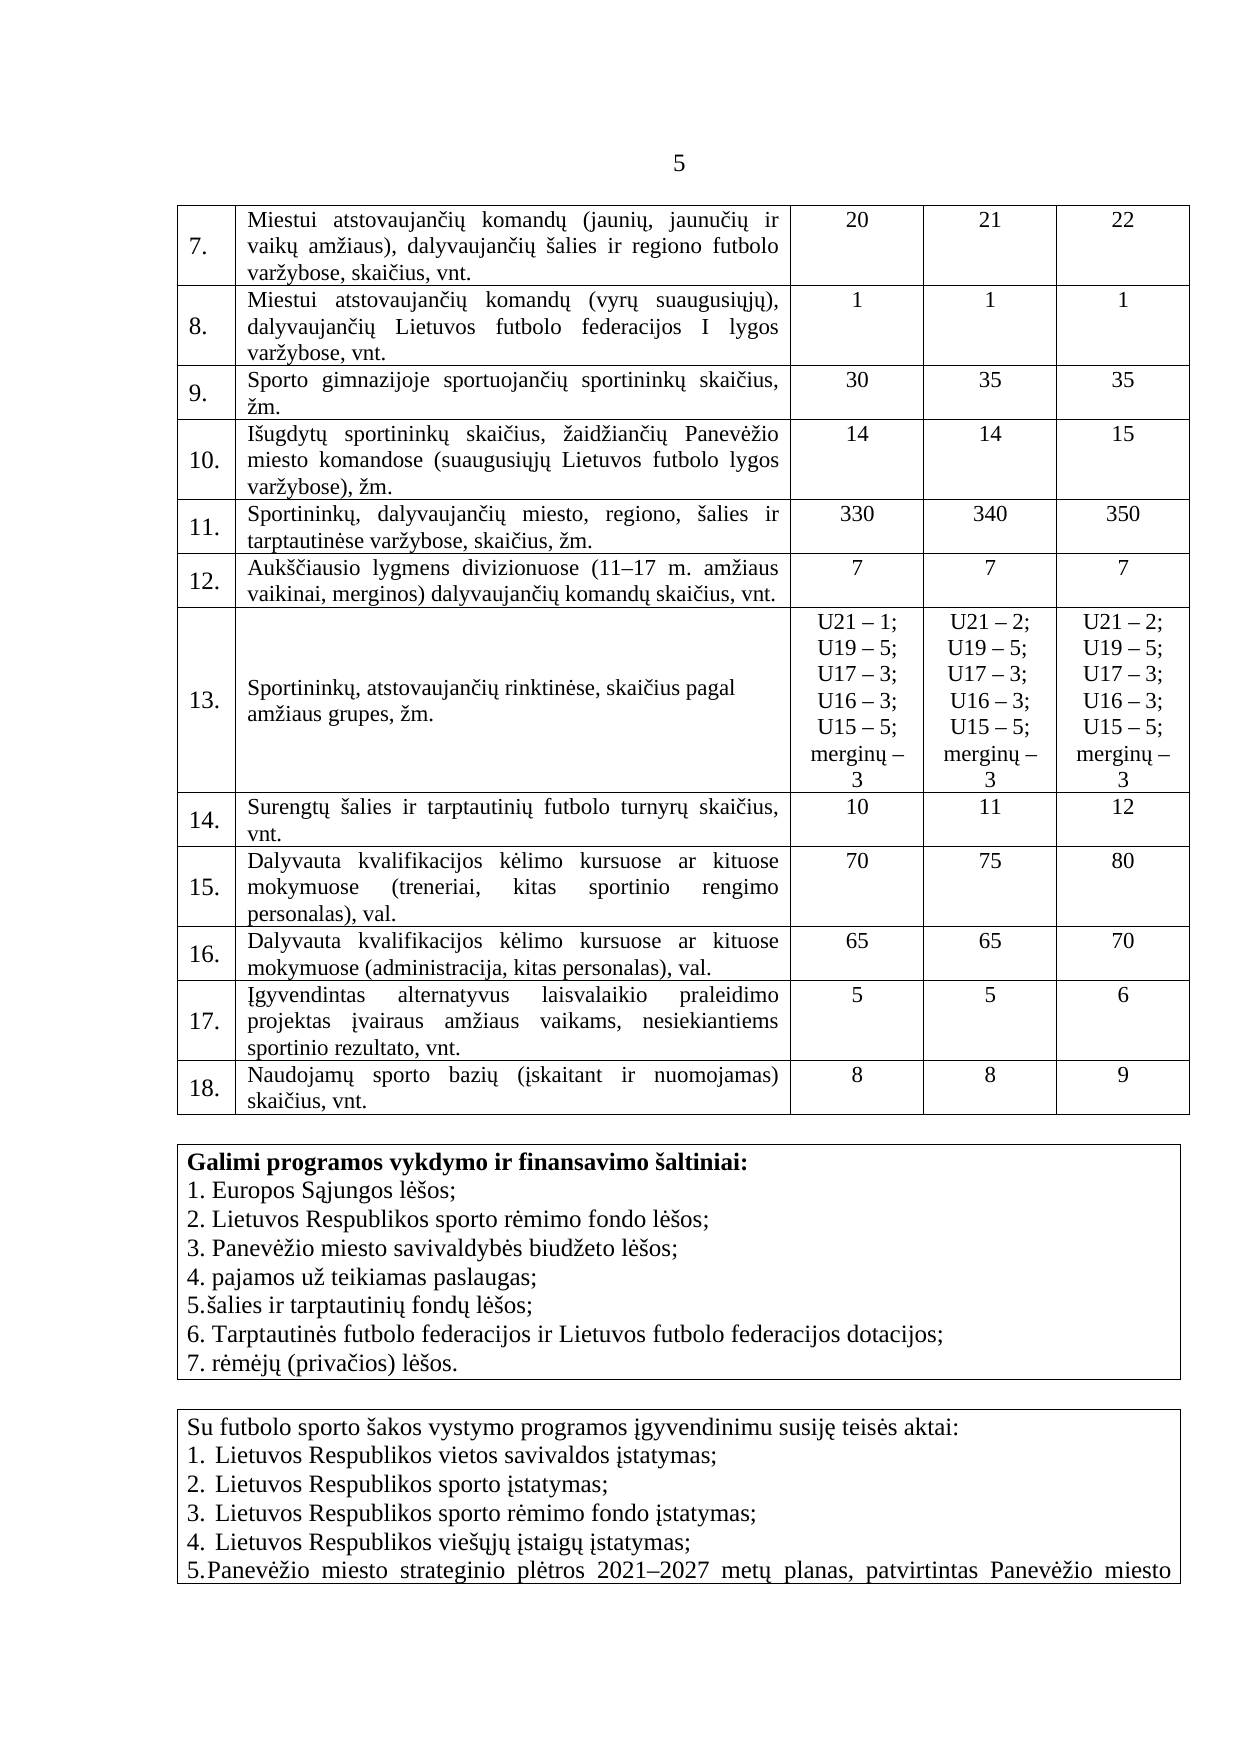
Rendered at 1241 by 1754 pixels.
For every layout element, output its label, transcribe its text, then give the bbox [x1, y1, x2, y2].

table_cell 22 [1057, 206, 1189, 285]
table_cell U21 – 2; U19 – 5; U17 – 3; U16 – 3; U15 – 5; merginų – 3 [1057, 608, 1189, 792]
table_cell 7. [178, 206, 235, 285]
table_cell 13. [178, 608, 235, 792]
table_cell 35 [924, 366, 1056, 419]
table_cell 70 [1057, 927, 1189, 980]
table_cell 330 [791, 500, 923, 553]
table_cell 11 [924, 793, 1056, 846]
table_cell Naudojamų sporto bazių (įskaitant ir nuomojamas) skaičius, vnt. [236, 1061, 790, 1114]
table_cell 14. [178, 793, 235, 846]
text 3. Lietuvos Respublikos sporto rėmimo fondo įstatymas; [178, 1495, 1180, 1523]
text 3. Panevėžio miesto savivaldybės biudžeto lėšos; [178, 1230, 1180, 1258]
text 1. Europos Sąjungos lėšos; [178, 1172, 1180, 1201]
table_cell 14 [924, 420, 1056, 499]
text 6. Tarptautinės futbolo federacijos ir Lietuvos futbolo federacijos dotacijos; [178, 1316, 1180, 1345]
text 4. Lietuvos Respublikos viešųjų įstaigų įstatymas; [178, 1523, 1180, 1552]
table_cell Sporto gimnazijoje sportuojančių sportininkų skaičius, žm. [236, 366, 790, 419]
table_cell 17. [178, 981, 235, 1060]
text Galimi programos vykdymo ir finansavimo šaltiniai: [178, 1145, 1180, 1172]
table_cell Sportininkų, atstovaujančių rinktinėse, skaičius pagal amžiaus grupes, žm. [236, 608, 790, 792]
table_cell 8 [791, 1061, 923, 1114]
table_cell 30 [791, 366, 923, 419]
table_cell 6 [1057, 981, 1189, 1060]
table_cell 5 [791, 981, 923, 1060]
table_cell Dalyvauta kvalifikacijos kėlimo kursuose ar kituose mokymuose (administracija, kitas personalas), val. [236, 927, 790, 980]
table_cell Surengtų šalies ir tarptautinių futbolo turnyrų skaičius, vnt. [236, 793, 790, 846]
table_cell Išugdytų sportininkų skaičius, žaidžiančių Panevėžio miesto komandose (suaugusiųjų Lietuvos futbolo lygos varžybose), žm. [236, 420, 790, 499]
table_cell Miestui atstovaujančių komandų (vyrų suaugusiųjų), dalyvaujančių Lietuvos futbolo federacijos I lygos varžybose, vnt. [236, 286, 790, 365]
table_cell 12 [1057, 793, 1189, 846]
text 5. šalies ir tarptautinių fondų lėšos; [178, 1287, 1180, 1316]
table_cell 9 [1057, 1061, 1189, 1114]
table_cell 10. [178, 420, 235, 499]
table_cell 9. [178, 366, 235, 419]
table_cell U21 – 1; U19 – 5; U17 – 3; U16 – 3; U15 – 5; merginų – 3 [791, 608, 923, 792]
table_cell 14 [791, 420, 923, 499]
table_cell 18. [178, 1061, 235, 1114]
table_cell 15. [178, 847, 235, 926]
table_cell 35 [1057, 366, 1189, 419]
table_cell Dalyvauta kvalifikacijos kėlimo kursuose ar kituose mokymuose (treneriai, kitas sportinio rengimo personalas), val. [236, 847, 790, 926]
table_cell 1 [791, 286, 923, 365]
table_cell 65 [924, 927, 1056, 980]
table_cell 12. [178, 554, 235, 607]
text 2. Lietuvos Respublikos sporto įstatymas; [178, 1466, 1180, 1495]
table_cell 10 [791, 793, 923, 846]
table_cell 340 [924, 500, 1056, 553]
table_cell 7 [791, 554, 923, 607]
table_cell 65 [791, 927, 923, 980]
table_cell 15 [1057, 420, 1189, 499]
table_cell 16. [178, 927, 235, 980]
table_cell 21 [924, 206, 1056, 285]
table_cell 8. [178, 286, 235, 365]
table_cell 1 [1057, 286, 1189, 365]
table_cell U21 – 2; U19 – 5; U17 – 3; U16 – 3; U15 – 5; merginų – 3 [924, 608, 1056, 792]
text 4. pajamos už teikiamas paslaugas; [178, 1258, 1180, 1287]
text 5. Panevėžio miesto strateginio plėtros 2021–2027 metų planas, patvirtintas Panevėžio miesto [178, 1552, 1180, 1583]
table_cell Sportininkų, dalyvaujančių miesto, regiono, šalies ir tarptautinėse varžybose, skaičius, žm. [236, 500, 790, 553]
table_cell 75 [924, 847, 1056, 926]
table_cell 70 [791, 847, 923, 926]
table_cell 20 [791, 206, 923, 285]
table_cell 11. [178, 500, 235, 553]
table_cell 350 [1057, 500, 1189, 553]
table_cell 80 [1057, 847, 1189, 926]
table_cell 7 [1057, 554, 1189, 607]
table_cell Miestui atstovaujančių komandų (jaunių, jaunučių ir vaikų amžiaus), dalyvaujančių šalies ir regiono futbolo varžybose, skaičius, vnt. [236, 206, 790, 285]
table_cell 1 [924, 286, 1056, 365]
text Su futbolo sporto šakos vystymo programos įgyvendinimu susiję teisės aktai: [178, 1410, 1180, 1437]
table_cell Įgyvendintas alternatyvus laisvalaikio praleidimo projektas įvairaus amžiaus vaikams, nesiekiantiems sportinio rezultato, vnt. [236, 981, 790, 1060]
table_cell Aukščiausio lygmens divizionuose (11–17 m. amžiaus vaikinai, merginos) dalyvaujančių komandų skaičius, vnt. [236, 554, 790, 607]
text 2. Lietuvos Respublikos sporto rėmimo fondo lėšos; [178, 1201, 1180, 1230]
text 7. rėmėjų (privačios) lėšos. [178, 1345, 1180, 1379]
table_cell 7 [924, 554, 1056, 607]
text 1. Lietuvos Respublikos vietos savivaldos įstatymas; [178, 1437, 1180, 1466]
table_cell 8 [924, 1061, 1056, 1114]
table_cell 5 [924, 981, 1056, 1060]
